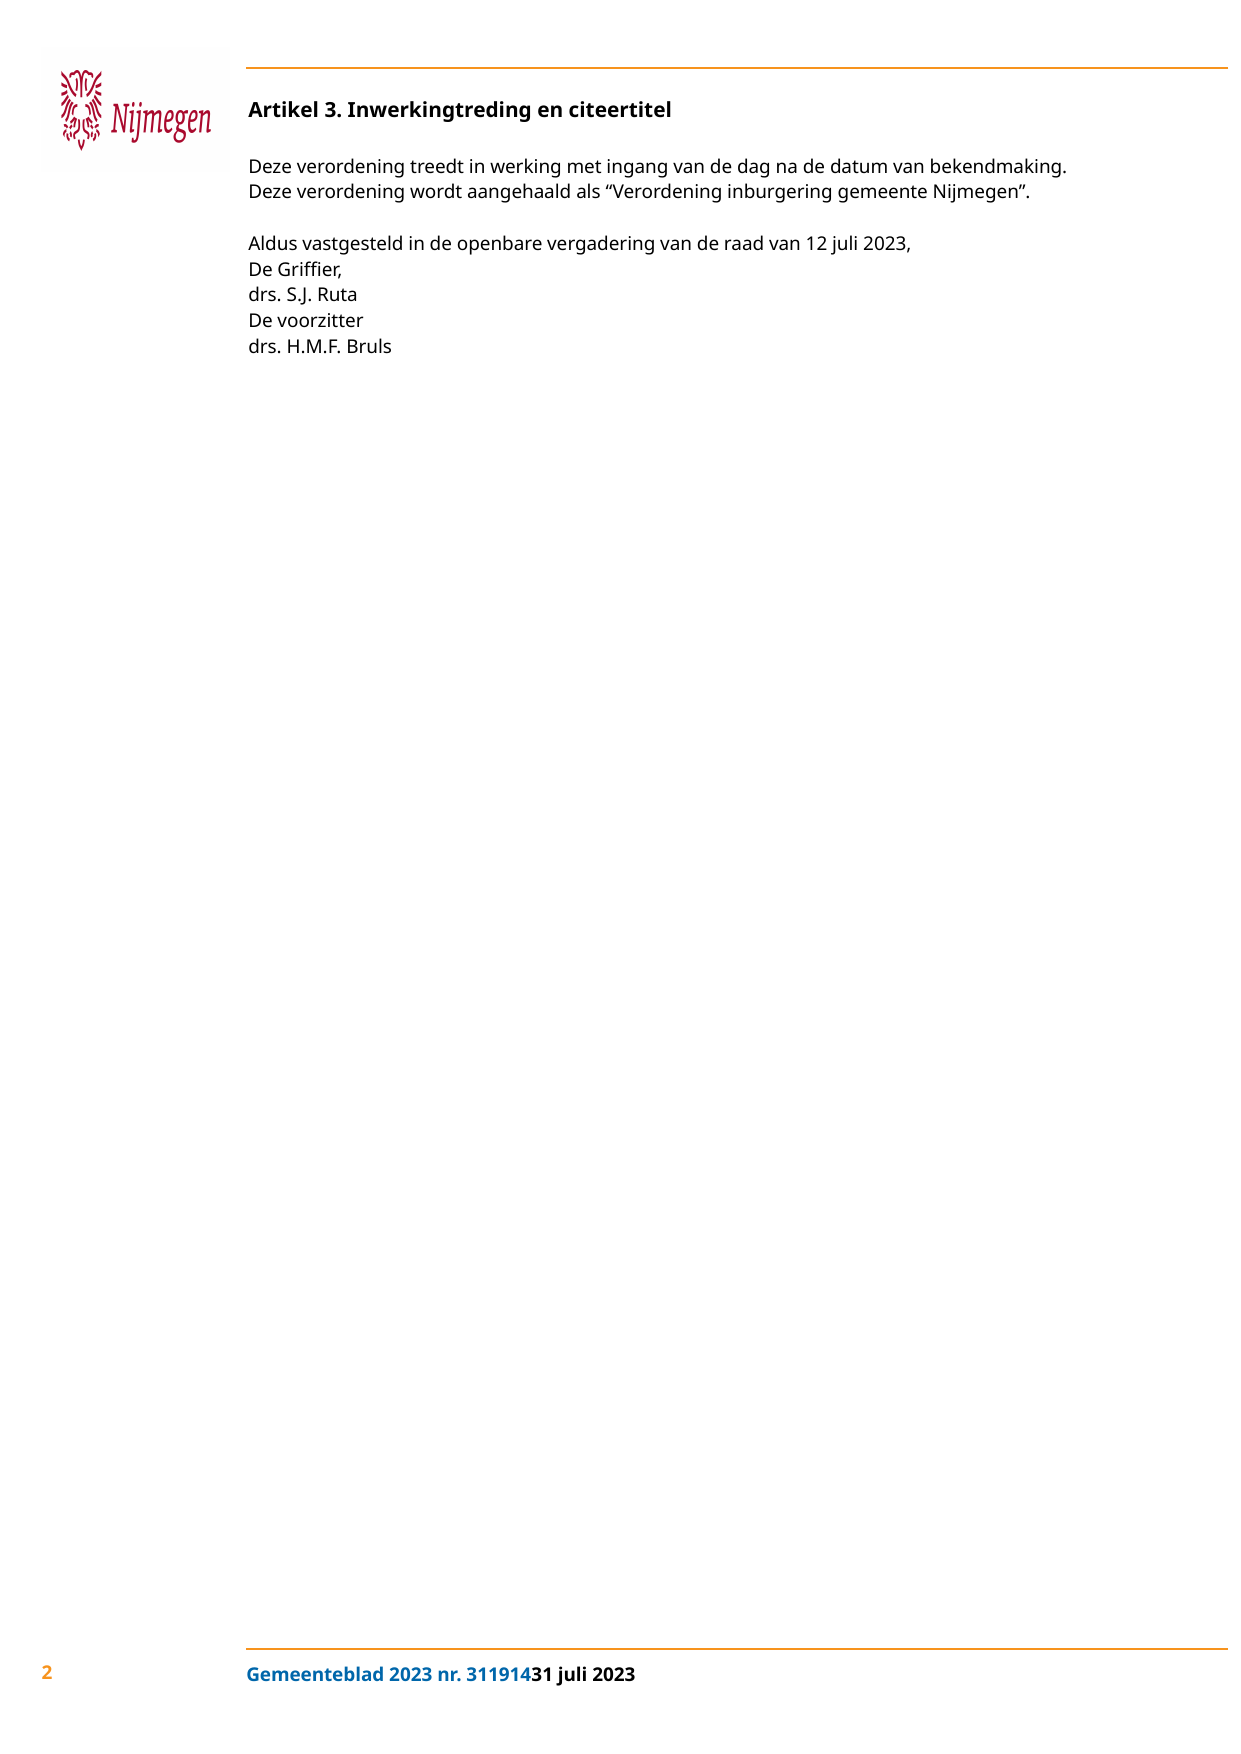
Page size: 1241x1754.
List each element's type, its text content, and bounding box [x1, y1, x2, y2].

text Artikel 3. Inwerkingtreding en citeertitel [248, 95, 1152, 123]
text Deze verordening wordt aangehaald als “Verordening inburgering gemeente Nijmegen”. [248, 178, 1152, 204]
text drs. H.M.F. Bruls [248, 333, 1152, 359]
text drs. S.J. Ruta [248, 281, 1152, 307]
picture [41, 47, 231, 172]
text Aldus vastgesteld in de openbare vergadering van de raad van 12 juli 2023, [248, 230, 1152, 256]
text De Griffier, [248, 256, 1152, 281]
text Deze verordening treedt in werking met ingang van de dag na de datum van bekendmaking. [248, 153, 1152, 178]
text De voorzitter [248, 307, 1152, 333]
